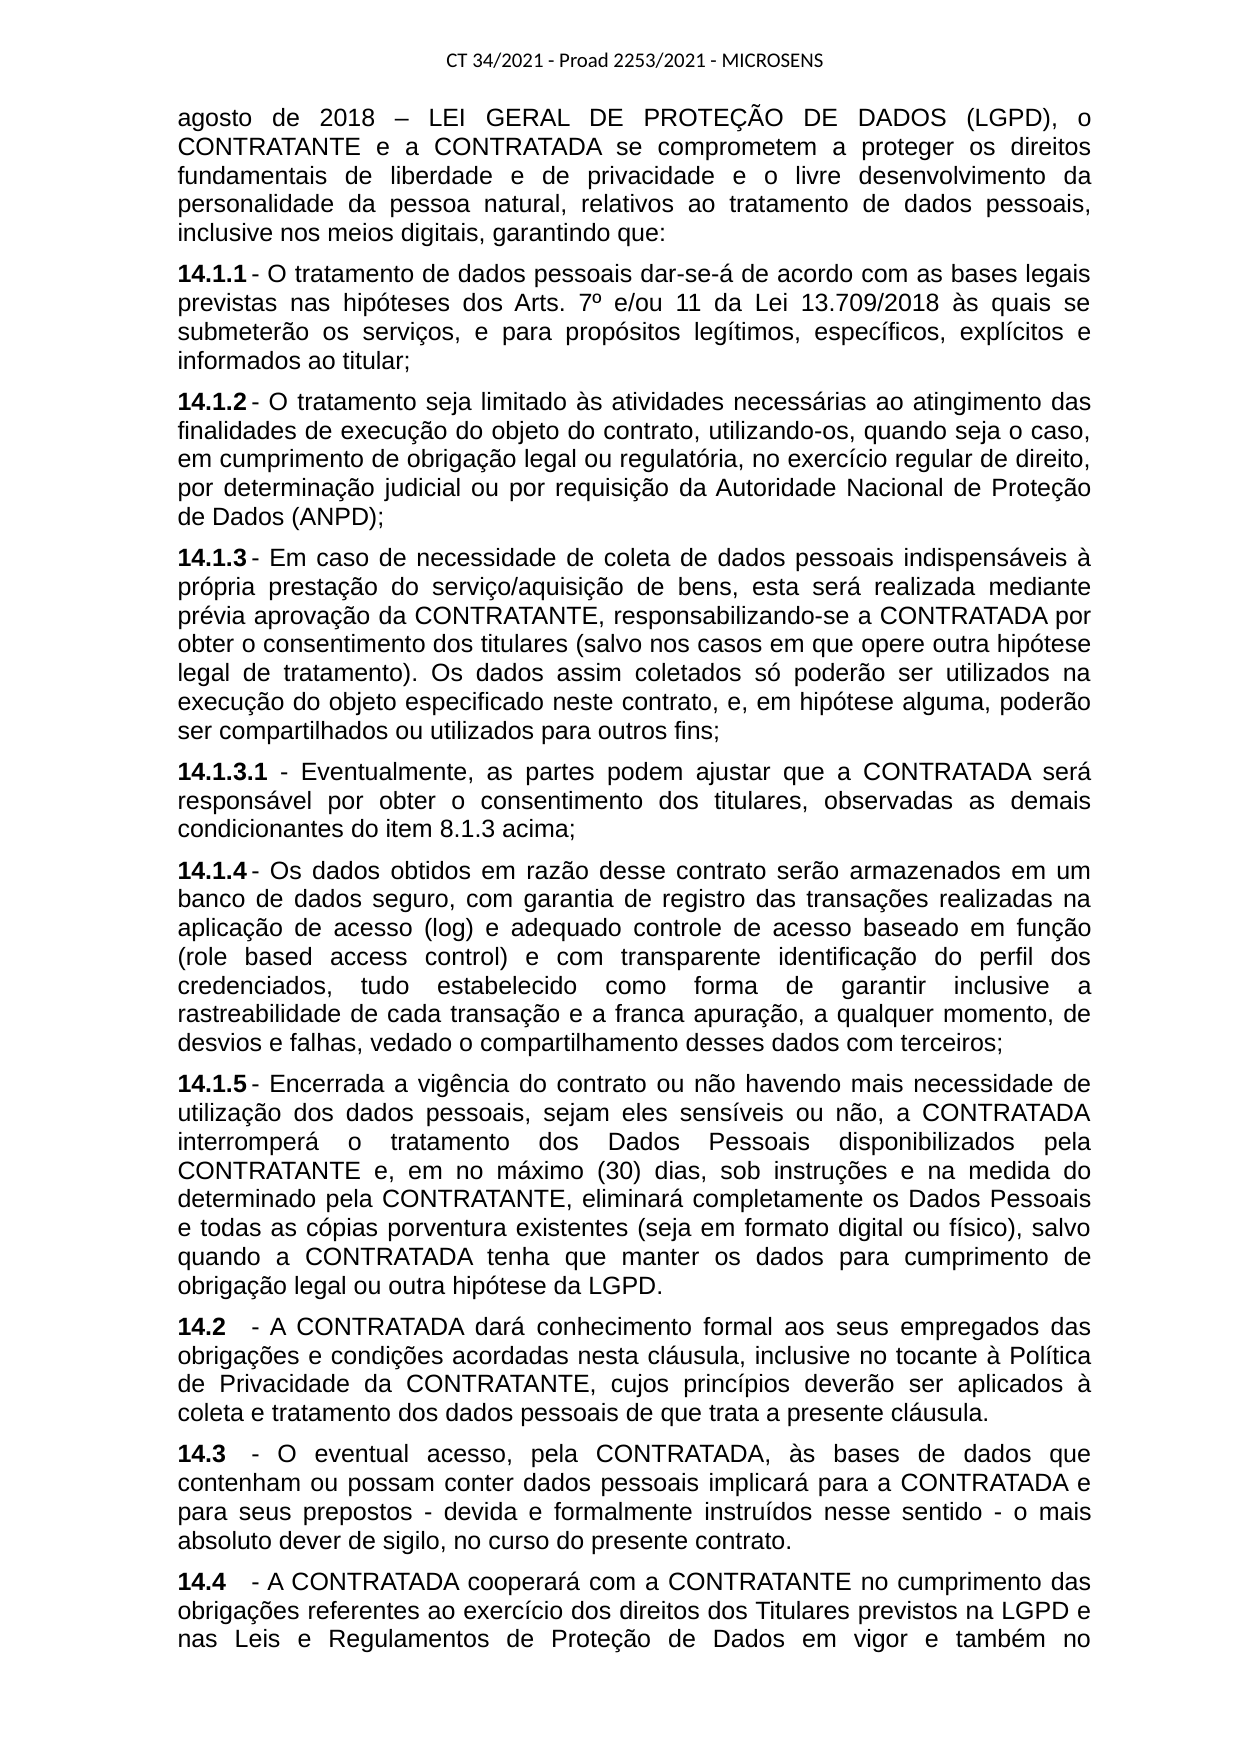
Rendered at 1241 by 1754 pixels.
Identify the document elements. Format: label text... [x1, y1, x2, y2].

text 14.1.5 - Encerrada a vigência do contrato ou não havendo mais necessidade de utilização dos dados pessoais, sejam eles sensíveis ou não, a CONTRATADA interromperá o tratamento dos Dados Pessoais disponibilizados pela CONTRATANTE e, em no máximo (30) dias, sob instruções e na medida do determinado pela CONTRATANTE, eliminará completamente os Dados Pessoais e todas as cópias porventura existentes (seja em formato digital ou físico), salvo quando a CONTRATADA tenha que manter os dados para cumprimento de obrigação legal ou outra hipótese da LGPD. [177, 1069, 1092, 1299]
text 14.4 - A CONTRATADA cooperará com a CONTRATANTE no cumprimento das obrigações referentes ao exercício dos direitos dos Titulares previstos na LGPD e nas Leis e Regulamentos de Proteção de Dados em vigor e também no [177, 1567, 1092, 1653]
text agosto de 2018 – LEI GERAL DE PROTEÇÃO DE DADOS (LGPD), o CONTRATANTE e a CONTRATADA se comprometem a proteger os direitos fundamentais de liberdade e de privacidade e o livre desenvolvimento da personalidade da pessoa natural, relativos ao tratamento de dados pessoais, inclusive nos meios digitais, garantindo que: [177, 103, 1092, 247]
text 14.1.4 - Os dados obtidos em razão desse contrato serão armazenados em um banco de dados seguro, com garantia de registro das transações realizadas na aplicação de acesso (log) e adequado controle de acesso baseado em função (role based access control) e com transparente identificação do perfil dos credenciados, tudo estabelecido como forma de garantir inclusive a rastreabilidade de cada transação e a franca apuração, a qualquer momento, de desvios e falhas, vedado o compartilhamento desses dados com terceiros; [177, 856, 1092, 1057]
text 14.1.3 - Em caso de necessidade de coleta de dados pessoais indispensáveis à própria prestação do serviço/aquisição de bens, esta será realizada mediante prévia aprovação da CONTRATANTE, responsabilizando-se a CONTRATADA por obter o consentimento dos titulares (salvo nos casos em que opere outra hipótese legal de tratamento). Os dados assim coletados só poderão ser utilizados na execução do objeto especificado neste contrato, e, em hipótese alguma, poderão ser compartilhados ou utilizados para outros fins; [177, 543, 1092, 744]
text 14.1.1 - O tratamento de dados pessoais dar-se-á de acordo com as bases legais previstas nas hipóteses dos Arts. 7º e/ou 11 da Lei 13.709/2018 às quais se submeterão os serviços, e para propósitos legítimos, específicos, explícitos e informados ao titular; [177, 259, 1092, 374]
text 14.2 - A CONTRATADA dará conhecimento formal aos seus empregados das obrigações e condições acordadas nesta cláusula, inclusive no tocante à Política de Privacidade da CONTRATANTE, cujos princípios deverão ser aplicados à coleta e tratamento dos dados pessoais de que trata a presente cláusula. [177, 1312, 1092, 1427]
text 14.3 - O eventual acesso, pela CONTRATADA, às bases de dados que contenham ou possam conter dados pessoais implicará para a CONTRATADA e para seus prepostos - devida e formalmente instruídos nesse sentido - o mais absoluto dever de sigilo, no curso do presente contrato. [177, 1439, 1092, 1554]
text 14.1.3.1 - Eventualmente, as partes podem ajustar que a CONTRATADA será responsável por obter o consentimento dos titulares, observadas as demais condicionantes do item 8.1.3 acima; [177, 757, 1092, 843]
text 14.1.2 - O tratamento seja limitado às atividades necessárias ao atingimento das finalidades de execução do objeto do contrato, utilizando-os, quando seja o caso, em cumprimento de obrigação legal ou regulatória, no exercício regular de direito, por determinação judicial ou por requisição da Autoridade Nacional de Proteção de Dados (ANPD); [177, 387, 1092, 531]
